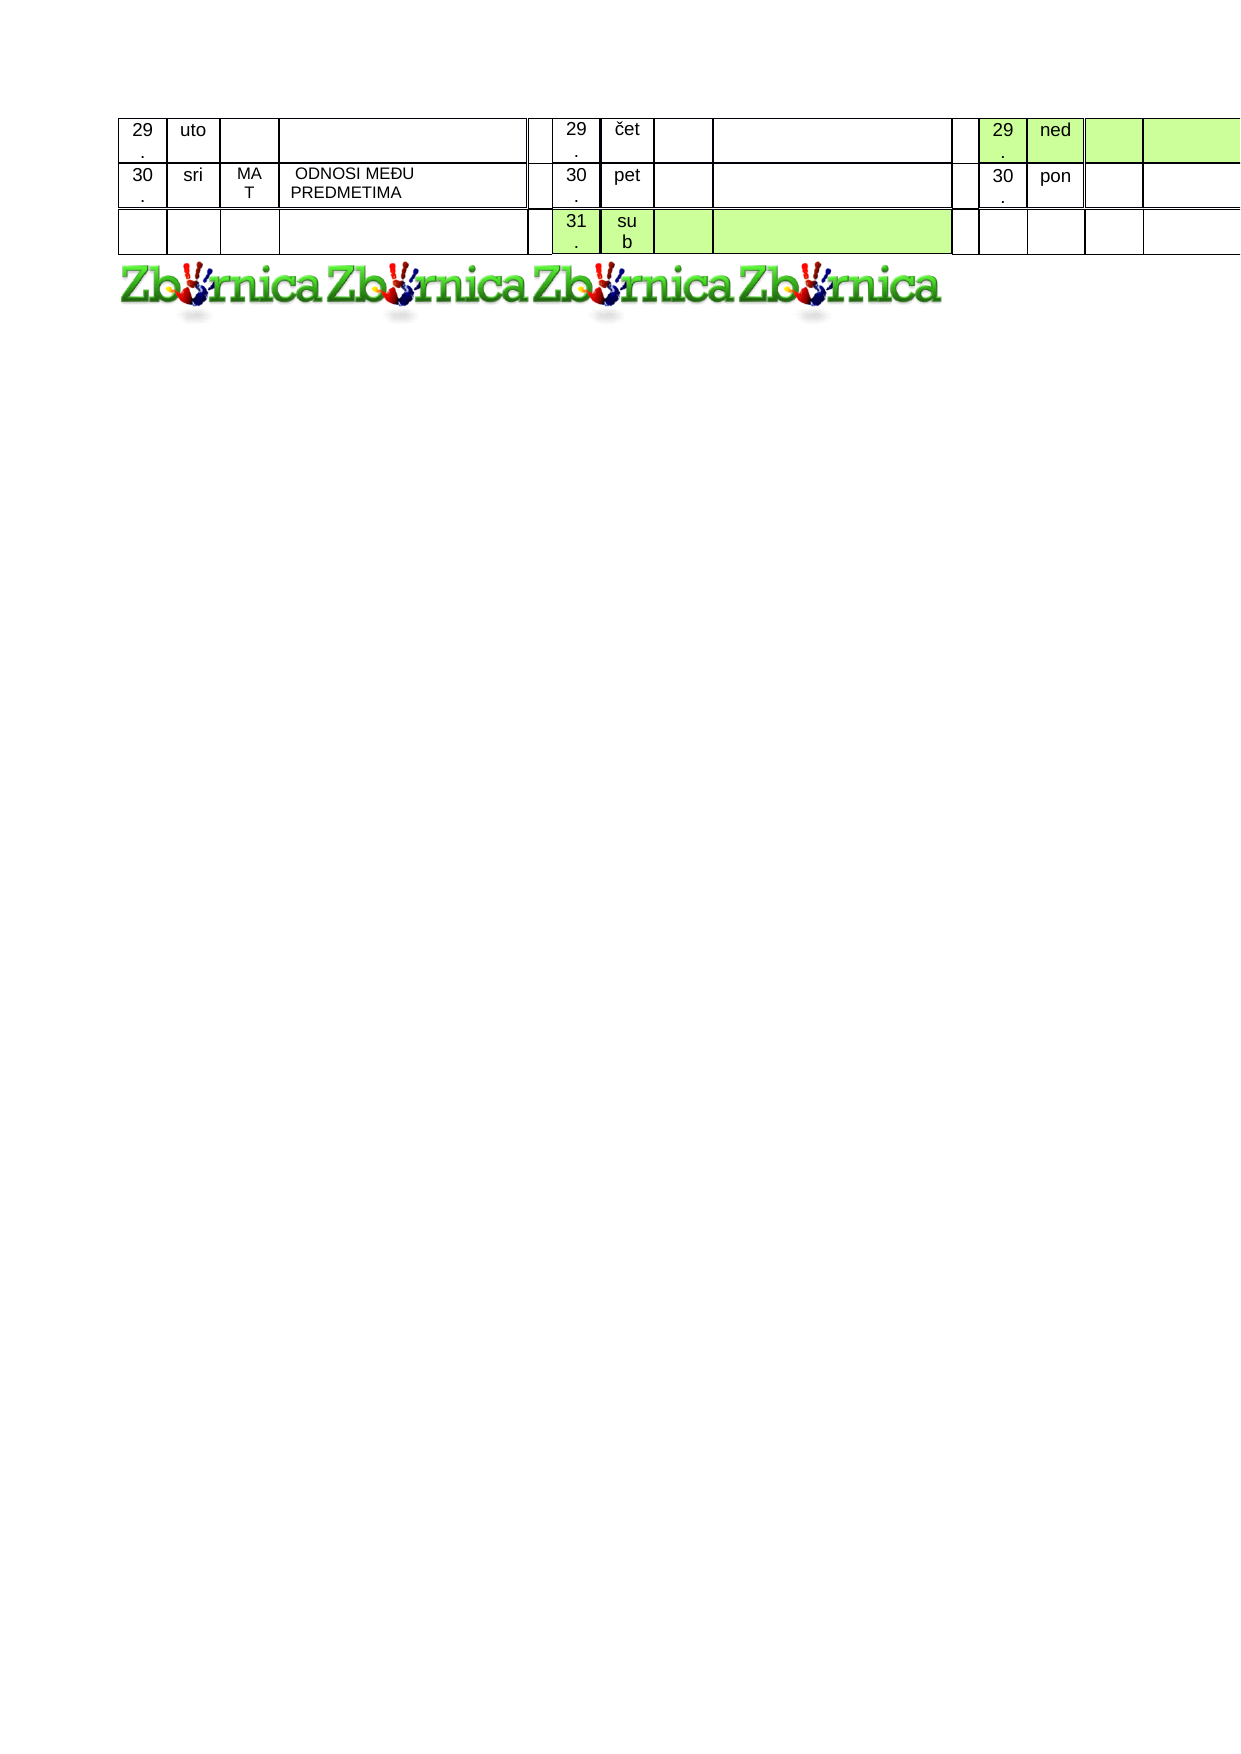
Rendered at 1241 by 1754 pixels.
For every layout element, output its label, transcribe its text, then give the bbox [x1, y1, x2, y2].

table_cell [655, 119, 712, 162]
table_cell uto [168, 119, 219, 162]
table_cell 31. [553, 210, 599, 253]
table_cell [280, 119, 526, 162]
table_cell [714, 164, 951, 207]
table_cell sri [168, 164, 219, 207]
table_cell [529, 164, 552, 208]
table_cell [529, 119, 552, 163]
table_cell 30. [553, 164, 599, 207]
table_cell čet [602, 119, 653, 162]
table_cell [1144, 210, 1240, 254]
table_cell pon [1028, 164, 1083, 207]
table_cell [1086, 210, 1143, 254]
table_cell [655, 210, 712, 253]
table_cell 29. [980, 119, 1026, 162]
table_cell [1028, 210, 1084, 254]
table_cell 29. [553, 119, 599, 162]
table_cell [221, 119, 278, 162]
table_cell [1144, 119, 1240, 162]
table_cell ODNOSI MEĐU PREDMETIMA [280, 164, 526, 207]
table_cell [655, 164, 712, 207]
table_cell [953, 210, 978, 254]
table_cell [1086, 164, 1142, 207]
table_cell 29. [119, 119, 166, 162]
table_cell MAT [221, 164, 278, 207]
table_cell [980, 210, 1027, 254]
table_cell [953, 119, 978, 163]
table_cell [221, 210, 279, 253]
table_cell 30. [119, 164, 166, 207]
table_cell 30. [980, 164, 1026, 207]
table_cell [1144, 164, 1240, 207]
table_cell [714, 119, 951, 162]
table_cell [119, 210, 166, 253]
table_cell sub [602, 210, 653, 253]
table_cell [529, 210, 552, 253]
table_cell [714, 210, 951, 253]
table_cell pet [602, 164, 653, 207]
table_cell [1086, 119, 1142, 162]
table_cell ned [1028, 119, 1083, 162]
table_cell [953, 164, 978, 208]
table_cell [168, 210, 220, 253]
table_cell [280, 210, 527, 253]
